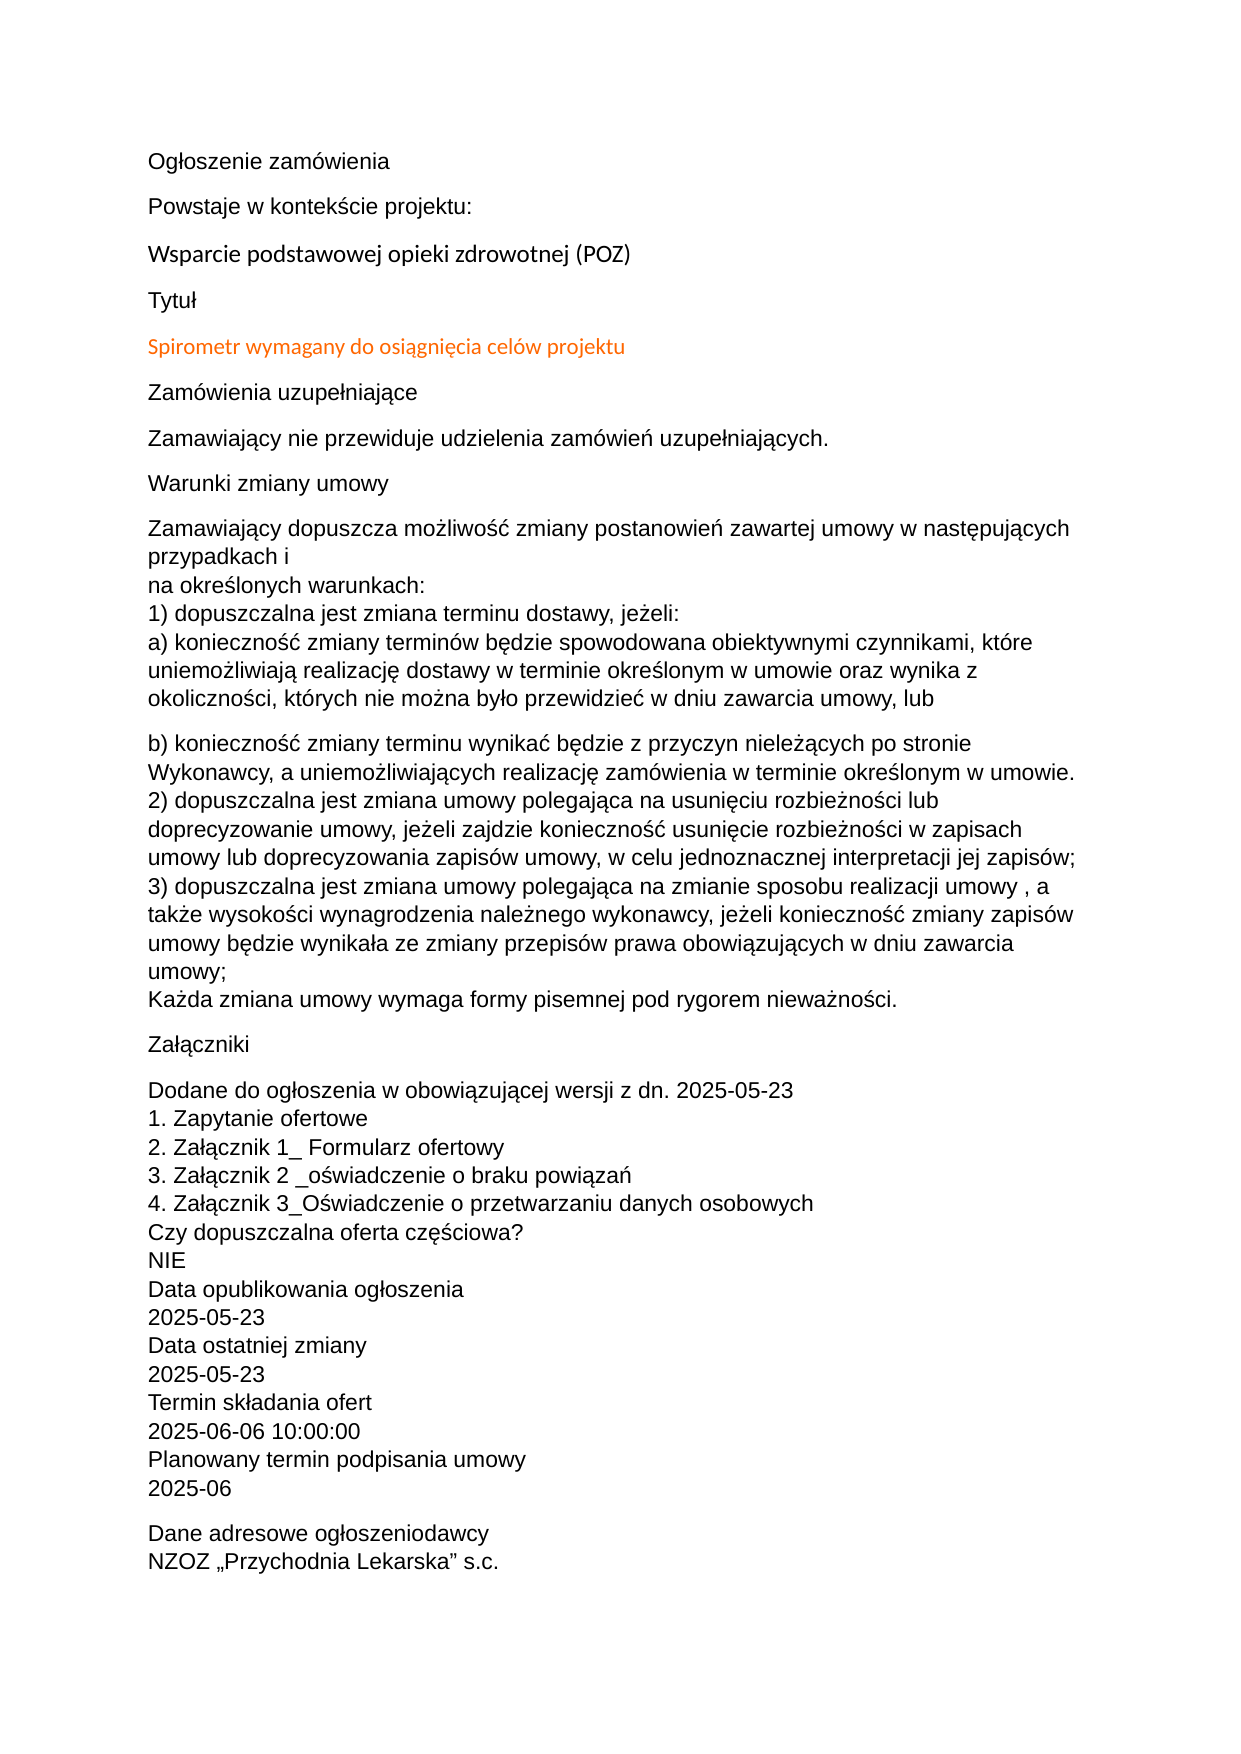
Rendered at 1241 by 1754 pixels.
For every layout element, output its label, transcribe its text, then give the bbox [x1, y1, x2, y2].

text Dane adresowe ogłoszeniodawcy NZOZ „Przychodnia Lekarska” s.c. [148, 1520, 1093, 1574]
text Warunki zmiany umowy [148, 469, 1093, 496]
text Załączniki [148, 1031, 1093, 1058]
text Zamawiający dopuszcza możliwość zmiany postanowień zawartej umowy w następujących przypadkach i na określonych warunkach: 1) dopuszczalna jest zmiana terminu dostawy, jeżeli: a) konieczność zmiany terminów będzie spowodowana obiektywnymi czynnikami, które uniemożliwiają realizację dostawy w terminie określonym w umowie oraz wynika z okoliczności, których nie można było przewidzieć w dniu zawarcia umowy, lub [148, 515, 1093, 712]
text Dodane do ogłoszenia w obowiązującej wersji z dn. 2025-05-23 1. Zapytanie ofertowe 2. Załącznik 1_ Formularz ofertowy 3. Załącznik 2 _oświadczenie o braku powiązań 4. Załącznik 3_Oświadczenie o przetwarzaniu danych osobowych Czy dopuszczalna oferta częściowa? NIE Data opublikowania ogłoszenia 2025-05-23 Data ostatniej zmiany 2025-05-23 Termin składania ofert 2025-06-06 10:00:00 Planowany termin podpisania umowy 2025-06 [148, 1077, 1093, 1501]
text b) konieczność zmiany terminu wynikać będzie z przyczyn nieleżących po stronie Wykonawcy, a uniemożliwiających realizację zamówienia w terminie określonym w umowie. 2) dopuszczalna jest zmiana umowy polegająca na usunięciu rozbieżności lub doprecyzowanie umowy, jeżeli zajdzie konieczność usunięcie rozbieżności w zapisach umowy lub doprecyzowania zapisów umowy, w celu jednoznacznej interpretacji jej zapisów; 3) dopuszczalna jest zmiana umowy polegająca na zmianie sposobu realizacji umowy , a także wysokości wynagrodzenia należnego wykonawcy, jeżeli konieczność zmiany zapisów umowy będzie wynikała ze zmiany przepisów prawa obowiązujących w dniu zawarcia umowy; Każda zmiana umowy wymaga formy pisemnej pod rygorem nieważności. [148, 730, 1093, 1013]
text Spirometr wymagany do osiągnięcia celów projektu [148, 332, 1093, 361]
text Tytuł [148, 287, 1093, 314]
text Ogłoszenie zamówienia [148, 148, 1093, 174]
text Zamówienia uzupełniające [148, 379, 1093, 406]
text Zamawiający nie przewiduje udzielenia zamówień uzupełniających. [148, 424, 1093, 451]
text Wsparcie podstawowej opieki zdrowotnej (POZ) [148, 238, 1093, 268]
text Powstaje w kontekście projektu: [148, 193, 1093, 219]
